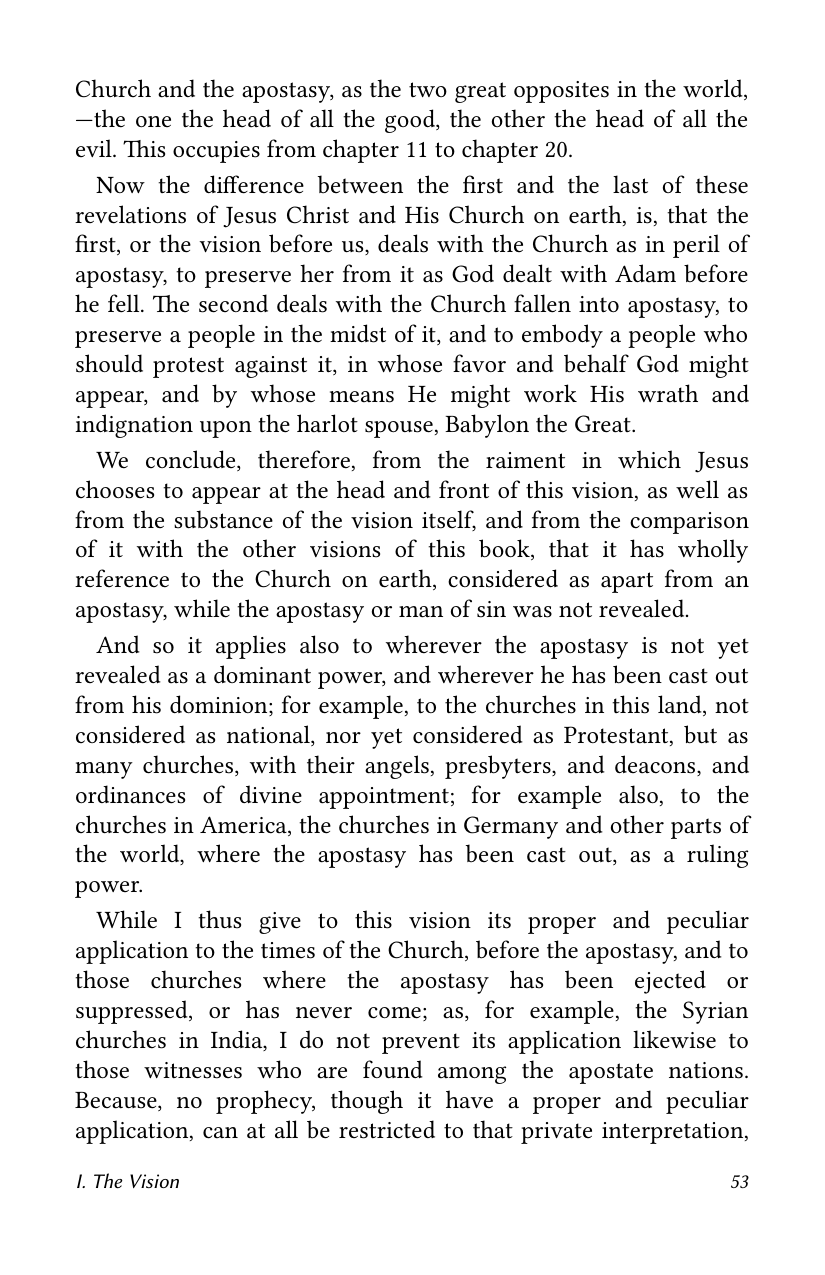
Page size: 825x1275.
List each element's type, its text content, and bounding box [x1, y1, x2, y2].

text While I thus give to this vision its proper and peculiar application to the times of the Church, before the apostasy, and to those churches where the apostasy has been ejected or suppressed, or has never come; as, for example, the Syrian churches in India, I do not prevent its application likewise to those witnesses who are found among the apostate nations. Because, no prophecy, though it have a proper and peculiar application, can at all be restricted to that private interpretation, [75, 906, 750, 1144]
text Now the difference between the first and the last of these revelations of Jesus Christ and His Church on earth, is, that the first, or the vision before us, deals with the Church as in peril of apostasy, to preserve her from it as God dealt with Adam before he fell. The second deals with the Church fallen into apostasy, to preserve a people in the midst of it, and to embody a people who should protest against it, in whose favor and behalf God might appear, and by whose means He might work His wrath and indignation upon the harlot spouse, Babylon the Great. [75, 171, 750, 438]
text Church and the apostasy, as the two great opposites in the world,—the one the head of all the good, the other the head of all the evil. This occupies from chapter 11 to chapter 20. [75, 75, 750, 163]
text And so it applies also to wherever the apostasy is not yet revealed as a dominant power, and wherever he has been cast out from his dominion; for example, to the churches in this land, not considered as national, nor yet considered as Protestant, but as many churches, with their angels, presbyters, and deacons, and ordinances of divine appointment; for example also, to the churches in America, the churches in Germany and other parts of the world, where the apostasy has been cast out, as a ruling power. [75, 631, 750, 899]
text We conclude, therefore, from the raiment in which Jesus chooses to appear at the head and front of this vision, as well as from the substance of the vision itself, and from the comparison of it with the other visions of this book, that it has wholly reference to the Church on earth, considered as apart from an apostasy, while the apostasy or man of sin was not revealed. [75, 446, 750, 624]
